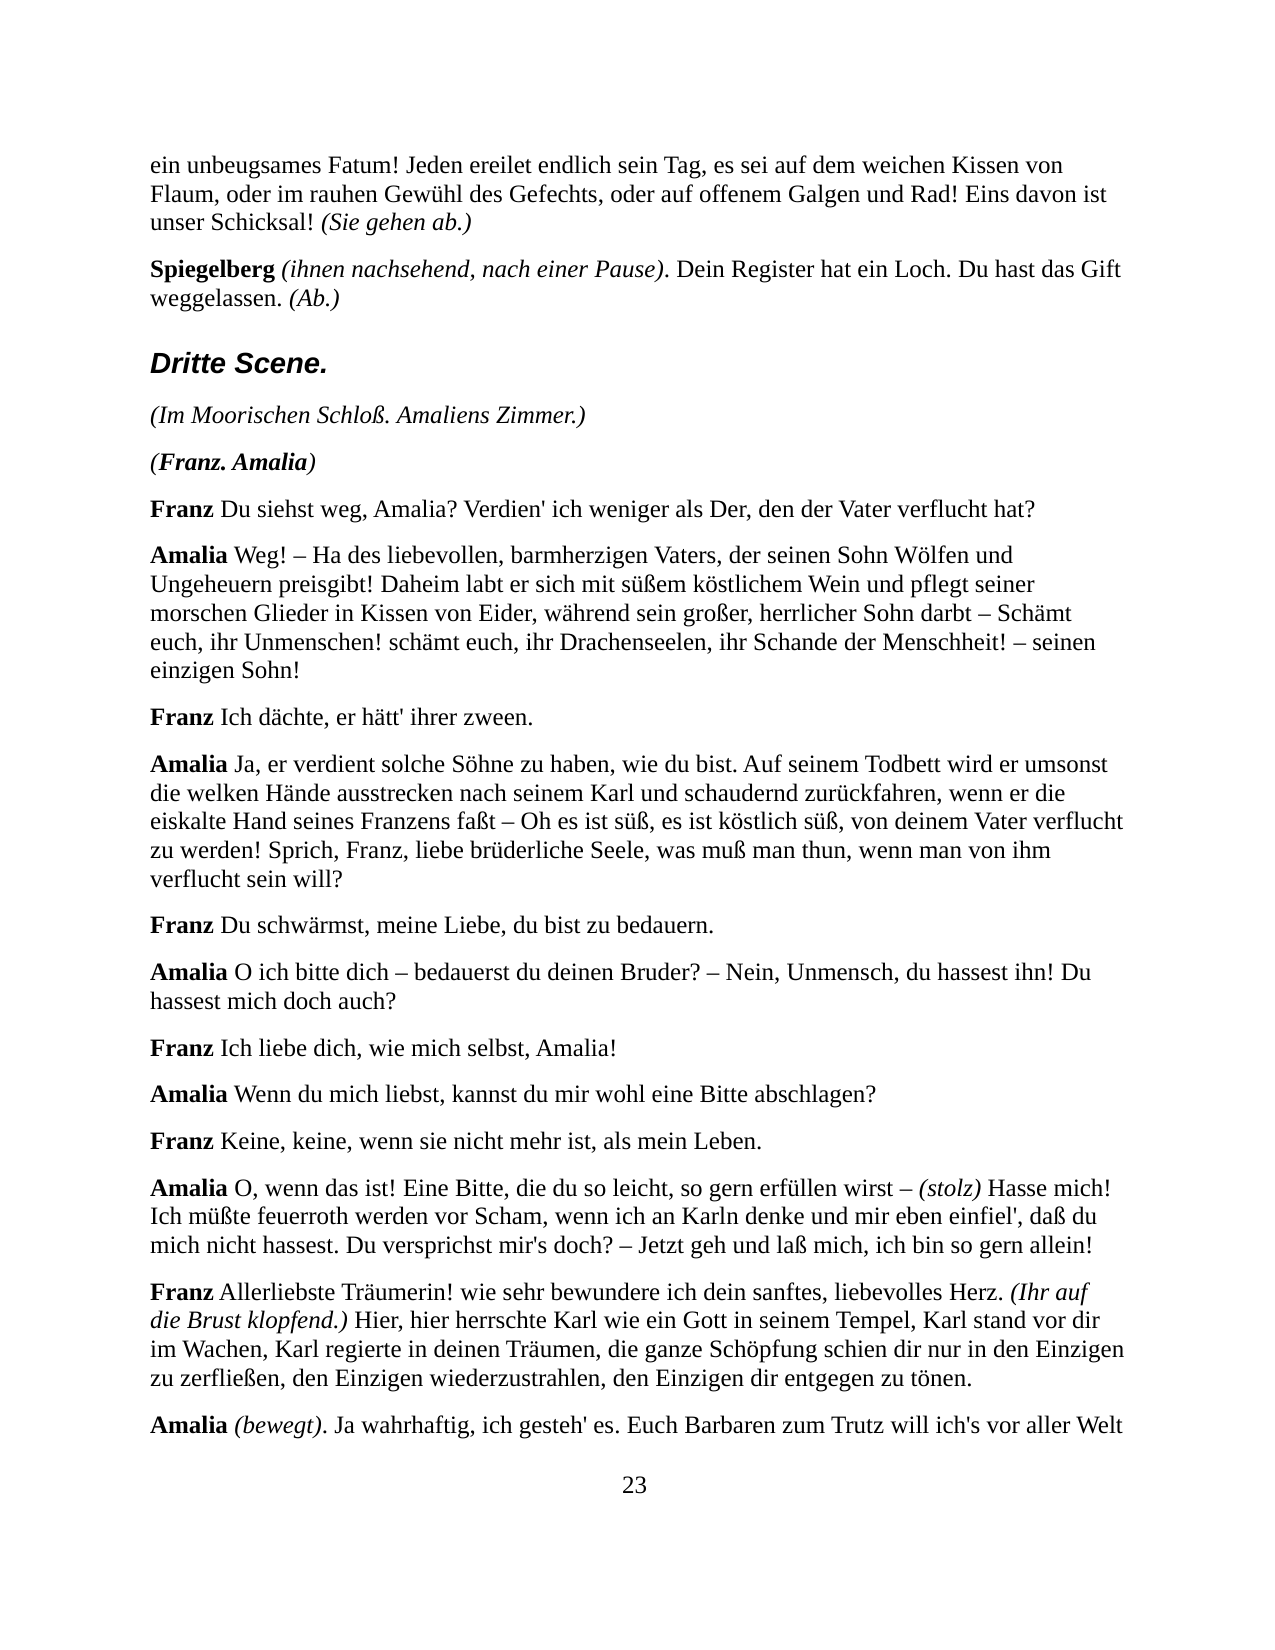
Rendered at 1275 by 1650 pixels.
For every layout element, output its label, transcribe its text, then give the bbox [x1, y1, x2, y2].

text Amalia Ja, er verdient solche Söhne zu haben, wie du bist. Auf seinem Todbett wird er umsonst die welken Hände ausstrecken nach seinem Karl und schaudernd zurückfahren, wenn er die eiskalte Hand seines Franzens faßt – Oh es ist süß, es ist köstlich süß, von deinem Vater verflucht zu werden! Sprich, Franz, liebe brüderliche Seele, was muß man thun, wenn man von ihm verflucht sein will? [150, 749, 1125, 893]
text Amalia O ich bitte dich – bedauerst du deinen Bruder? – Nein, Unmensch, du hassest ihn! Du hassest mich doch auch? [150, 957, 1125, 1015]
text Amalia O, wenn das ist! Eine Bitte, die du so leicht, so gern erfüllen wirst – (stolz) Hasse mich! Ich müßte feuerroth werden vor Scham, wenn ich an Karln denke und mir eben einfiel', daß du mich nicht hassest. Du versprichst mir's doch? – Jetzt geh und laß mich, ich bin so gern allein! [150, 1173, 1125, 1259]
text Amalia Wenn du mich liebst, kannst du mir wohl eine Bitte abschlagen? [150, 1079, 1125, 1108]
text Franz Allerliebste Träumerin! wie sehr bewundere ich dein sanftes, liebevolles Herz. (Ihr auf die Brust klopfend.) Hier, hier herrschte Karl wie ein Gott in seinem Tempel, Karl stand vor dir im Wachen, Karl regierte in deinen Träumen, die ganze Schöpfung schien dir nur in den Einzigen zu zerfließen, den Einzigen wiederzustrahlen, den Einzigen dir entgegen zu tönen. [150, 1277, 1125, 1392]
text Franz Ich liebe dich, wie mich selbst, Amalia! [150, 1033, 1125, 1061]
text Franz Du schwärmst, meine Liebe, du bist zu bedauern. [150, 911, 1125, 939]
text Spiegelberg (ihnen nachsehend, nach einer Pause). Dein Register hat ein Loch. Du hast das Gift weggelassen. (Ab.) [150, 254, 1125, 312]
text Franz Ich dächte, er hätt' ihrer zween. [150, 702, 1125, 731]
text Amalia Weg! – Ha des liebevollen, barmherzigen Vaters, der seinen Sohn Wölfen und Ungeheuern preisgibt! Daheim labt er sich mit süßem köstlichem Wein und pflegt seiner morschen Glieder in Kissen von Eider, während sein großer, herrlicher Sohn darbt – Schämt euch, ihr Unmenschen! schämt euch, ihr Drachenseelen, ihr Schande der Menschheit! – seinen einzigen Sohn! [150, 541, 1125, 684]
text (Franz. Amalia) [150, 447, 1125, 476]
text (Im Moorischen Schloß. Amaliens Zimmer.) [150, 401, 1125, 429]
text Franz Du siehst weg, Amalia? Verdien' ich weniger als Der, den der Vater verflucht hat? [150, 494, 1125, 523]
subtitle Dritte Scene. [150, 346, 1125, 379]
text Franz Keine, keine, wenn sie nicht mehr ist, als mein Leben. [150, 1126, 1125, 1155]
text ein unbeugsames Fatum! Jeden ereilet endlich sein Tag, es sei auf dem weichen Kissen von Flaum, oder im rauhen Gewühl des Gefechts, oder auf offenem Galgen und Rad! Eins davon ist unser Schicksal! (Sie gehen ab.) [150, 150, 1125, 236]
text Amalia (bewegt). Ja wahrhaftig, ich gesteh' es. Euch Barbaren zum Trutz will ich's vor aller Welt [150, 1410, 1125, 1438]
